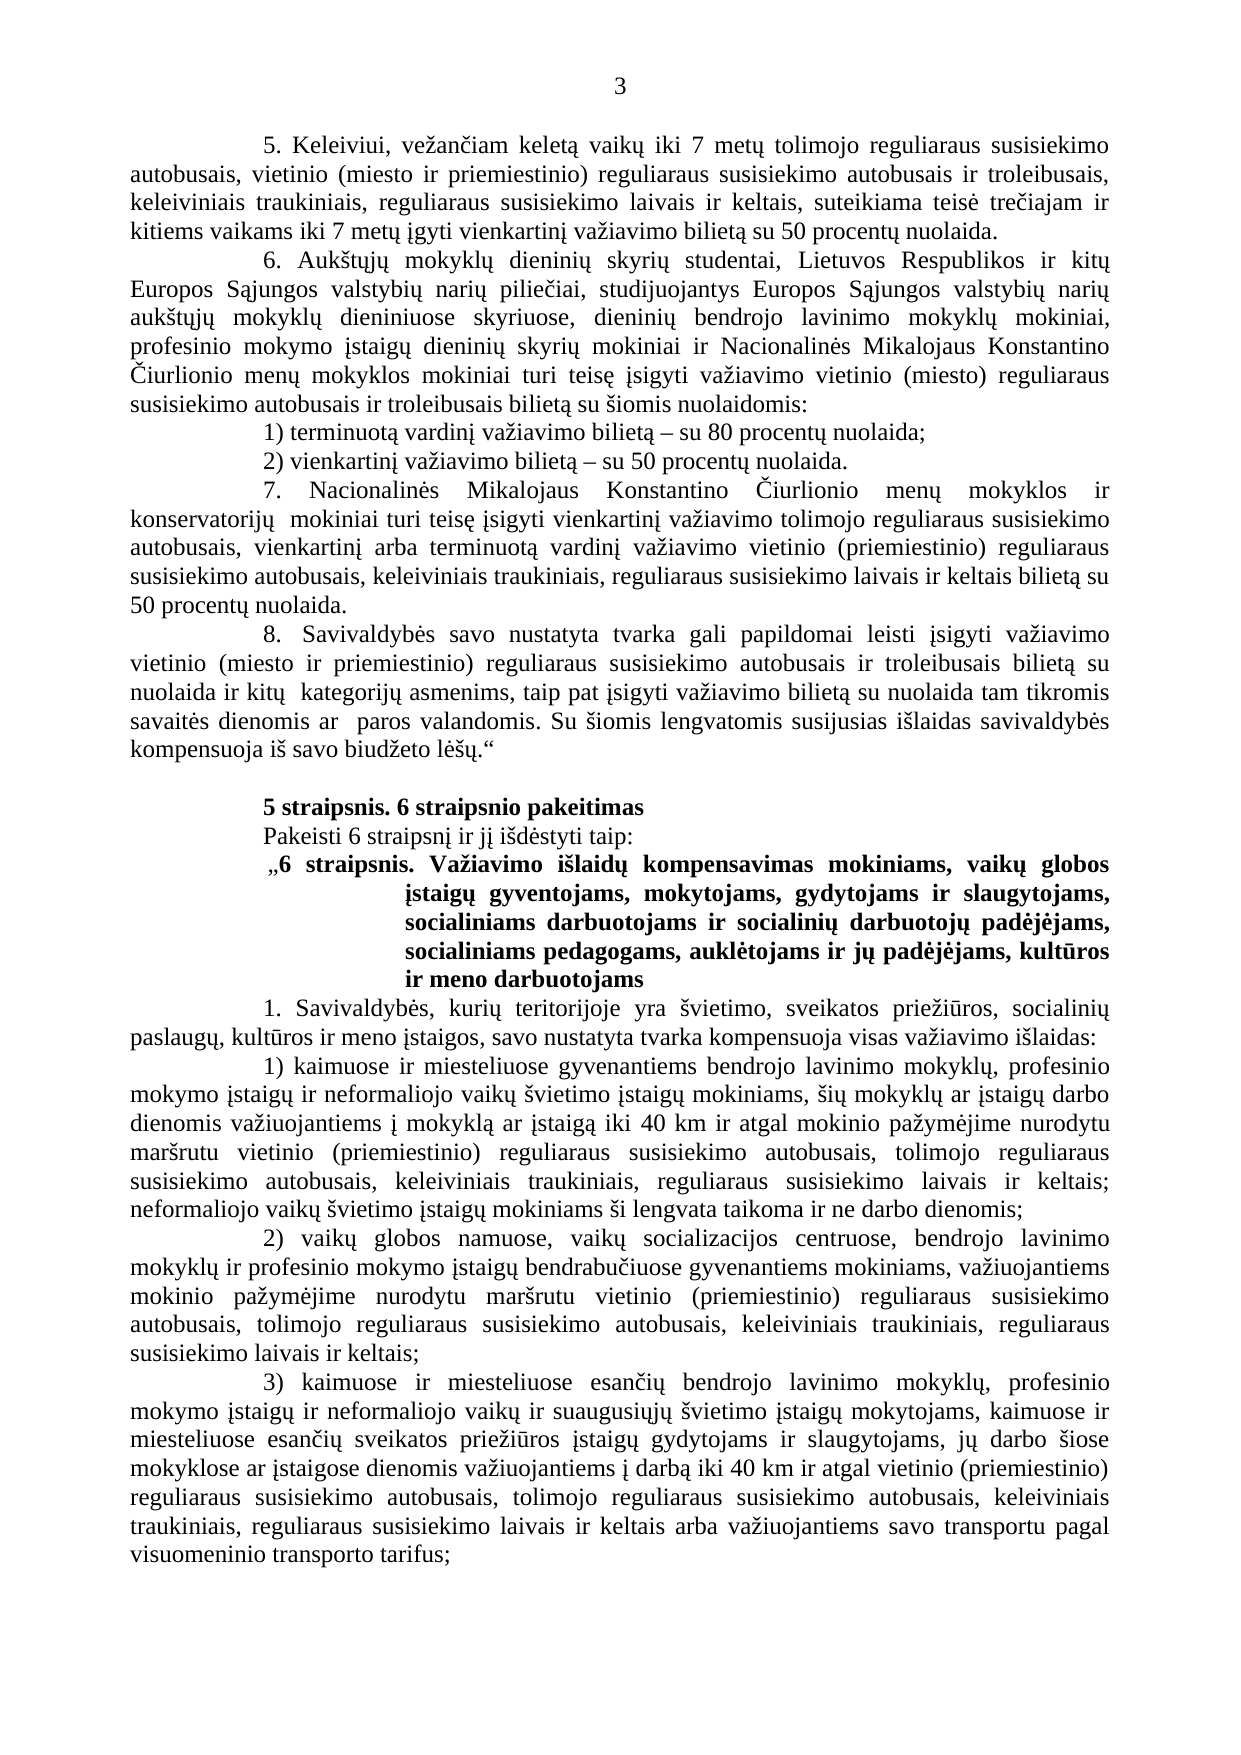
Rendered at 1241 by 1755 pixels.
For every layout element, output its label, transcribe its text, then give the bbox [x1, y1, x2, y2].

text 1) terminuotą vardinį važiavimo bilietą – su 80 procentų nuolaida; [130, 417, 1110, 446]
text 2) vaikų globos namuose, vaikų socializacijos centruose, bendrojo lavinimo mokyklų ir profesinio mokymo įstaigų bendrabučiuose gyvenantiems mokiniams, važiuojantiems mokinio pažymėjime nurodytu maršrutu vietinio (priemiestinio) reguliaraus susisiekimo autobusais, tolimojo reguliaraus susisiekimo autobusais, keleiviniais traukiniais, reguliaraus susisiekimo laivais ir keltais; [130, 1223, 1110, 1367]
text Pakeisti 6 straipsnį ir jį išdėstyti taip: [130, 821, 1110, 849]
text „6 straipsnis. Važiavimo išlaidų kompensavimas mokiniams, vaikų globos įstaigų gyventojams, mokytojams, gydytojams ir slaugytojams, socialiniams darbuotojams ir socialinių darbuotojų padėjėjams, socialiniams pedagogams, auklėtojams ir jų padėjėjams, kultūros ir meno darbuotojams [267, 849, 1110, 993]
text 5 straipsnis. 6 straipsnio pakeitimas [130, 792, 1110, 821]
text 1) kaimuose ir miesteliuose gyvenantiems bendrojo lavinimo mokyklų, profesinio mokymo įstaigų ir neformaliojo vaikų švietimo įstaigų mokiniams, šių mokyklų ar įstaigų darbo dienomis važiuojantiems į mokyklą ar įstaigą iki 40 km ir atgal mokinio pažymėjime nurodytu maršrutu vietinio (priemiestinio) reguliaraus susisiekimo autobusais, tolimojo reguliaraus susisiekimo autobusais, keleiviniais traukiniais, reguliaraus susisiekimo laivais ir keltais; neformaliojo vaikų švietimo įstaigų mokiniams ši lengvata taikoma ir ne darbo dienomis; [130, 1051, 1110, 1223]
text 3) kaimuose ir miesteliuose esančių bendrojo lavinimo mokyklų, profesinio mokymo įstaigų ir neformaliojo vaikų ir suaugusiųjų švietimo įstaigų mokytojams, kaimuose ir miesteliuose esančių sveikatos priežiūros įstaigų gydytojams ir slaugytojams, jų darbo šiose mokyklose ar įstaigose dienomis važiuojantiems į darbą iki 40 km ir atgal vietinio (priemiestinio) reguliaraus susisiekimo autobusais, tolimojo reguliaraus susisiekimo autobusais, keleiviniais traukiniais, reguliaraus susisiekimo laivais ir keltais arba važiuojantiems savo transportu pagal visuomeninio transporto tarifus; [130, 1367, 1110, 1568]
text 2) vienkartinį važiavimo bilietą – su 50 procentų nuolaida. [263, 446, 1110, 475]
text 8. Savivaldybės savo nustatyta tvarka gali papildomai leisti įsigyti važiavimo vietinio (miesto ir priemiestinio) reguliaraus susisiekimo autobusais ir troleibusais bilietą su nuolaida ir kitų kategorijų asmenims, taip pat įsigyti važiavimo bilietą su nuolaida tam tikromis savaitės dienomis ar paros valandomis. Su šiomis lengvatomis susijusias išlaidas savivaldybės kompensuoja iš savo biudžeto lėšų.“ [130, 619, 1110, 763]
text 6. Aukštųjų mokyklų dieninių skyrių studentai, Lietuvos Respublikos ir kitų Europos Sąjungos valstybių narių piliečiai, studijuojantys Europos Sąjungos valstybių narių aukštųjų mokyklų dieniniuose skyriuose, dieninių bendrojo lavinimo mokyklų mokiniai, profesinio mokymo įstaigų dieninių skyrių mokiniai ir Nacionalinės Mikalojaus Konstantino Čiurlionio menų mokyklos mokiniai turi teisę įsigyti važiavimo vietinio (miesto) reguliaraus susisiekimo autobusais ir troleibusais bilietą su šiomis nuolaidomis: [130, 245, 1110, 417]
text 5. Keleiviui, vežančiam keletą vaikų iki 7 metų tolimojo reguliaraus susisiekimo autobusais, vietinio (miesto ir priemiestinio) reguliaraus susisiekimo autobusais ir troleibusais, keleiviniais traukiniais, reguliaraus susisiekimo laivais ir keltais, suteikiama teisė trečiajam ir kitiems vaikams iki 7 metų įgyti vienkartinį važiavimo bilietą su 50 procentų nuolaida. [130, 130, 1110, 245]
text 1. Savivaldybės, kurių teritorijoje yra švietimo, sveikatos priežiūros, socialinių paslaugų, kultūros ir meno įstaigos, savo nustatyta tvarka kompensuoja visas važiavimo išlaidas: [130, 993, 1110, 1051]
text 7. Nacionalinės Mikalojaus Konstantino Čiurlionio menų mokyklos ir konservatorijų mokiniai turi teisę įsigyti vienkartinį važiavimo tolimojo reguliaraus susisiekimo autobusais, vienkartinį arba terminuotą vardinį važiavimo vietinio (priemiestinio) reguliaraus susisiekimo autobusais, keleiviniais traukiniais, reguliaraus susisiekimo laivais ir keltais bilietą su 50 procentų nuolaida. [130, 475, 1110, 619]
